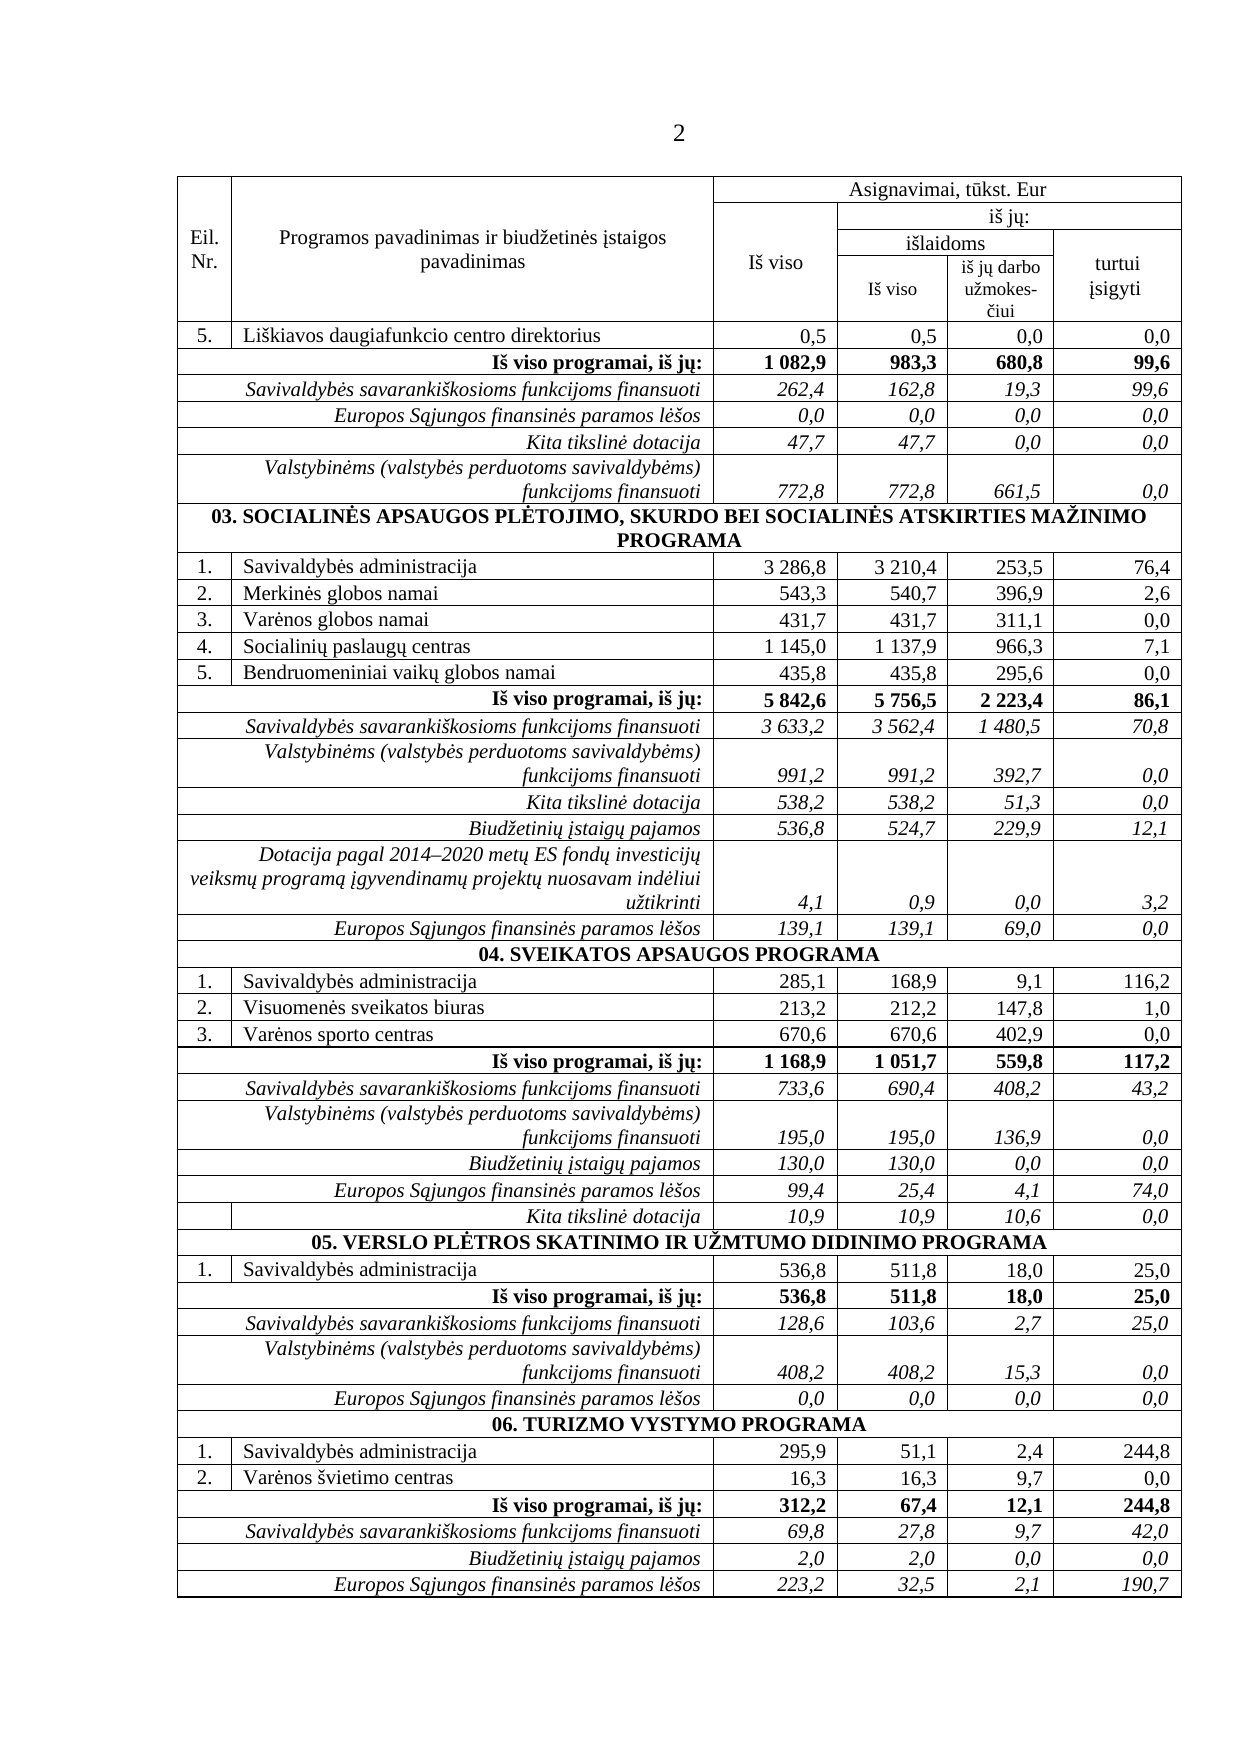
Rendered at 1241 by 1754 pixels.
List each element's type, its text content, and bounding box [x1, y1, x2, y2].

table_cell 0,0 [1054, 606, 1181, 632]
table_cell 86,1 [1054, 686, 1181, 712]
table_cell 103,6 [838, 1309, 947, 1335]
table_cell Savivaldybės administracija [232, 1256, 713, 1282]
table_cell 312,2 [714, 1491, 837, 1517]
table_cell 15,3 [948, 1336, 1053, 1384]
table_cell 7,1 [1054, 633, 1181, 658]
table_cell 511,8 [838, 1283, 947, 1308]
table_cell 559,8 [948, 1048, 1053, 1073]
table_cell 3. [178, 606, 231, 632]
table_cell Europos Sąjungos finansinės paramos lėšos [232, 402, 713, 427]
table_cell 435,8 [714, 660, 837, 685]
table_cell 19,3 [948, 375, 1053, 401]
table_cell Varėnos globos namai [232, 606, 713, 632]
table_cell 2,4 [948, 1438, 1053, 1463]
table_cell 147,8 [948, 994, 1053, 1020]
table_cell 3,2 [1054, 841, 1181, 914]
table_cell 1 168,9 [714, 1048, 837, 1073]
table_cell 1 480,5 [948, 713, 1053, 738]
table_cell 1. [178, 968, 231, 993]
table_cell 25,0 [1054, 1309, 1181, 1335]
table_cell 47,7 [838, 428, 947, 454]
table_cell 2. [178, 994, 231, 1020]
table_cell 772,8 [838, 455, 947, 503]
table_cell 244,8 [1054, 1491, 1181, 1517]
table_cell 190,7 [1054, 1571, 1181, 1596]
table_cell 162,8 [838, 375, 947, 401]
table_cell 0,0 [1054, 1021, 1181, 1046]
table_cell 670,6 [714, 1021, 837, 1046]
table_cell 396,9 [948, 580, 1053, 605]
table_cell Kita tikslinė dotacija [232, 428, 713, 454]
table_cell 1. [178, 553, 231, 579]
table_cell 130,0 [838, 1150, 947, 1175]
table_cell 5. [178, 660, 231, 685]
table_cell Iš viso [838, 256, 947, 321]
table_cell 2,1 [948, 1571, 1053, 1596]
table_cell 5 842,6 [714, 686, 837, 712]
table_cell 5. [178, 322, 231, 348]
table_cell 0,0 [1054, 1101, 1181, 1149]
table_cell 0,0 [1054, 1150, 1181, 1175]
table_cell 2,7 [948, 1309, 1053, 1335]
table_cell 536,8 [714, 815, 837, 840]
table_cell 680,8 [948, 349, 1053, 374]
table_cell 0,0 [1054, 455, 1181, 503]
table_cell 2. [178, 580, 231, 605]
table_cell 195,0 [838, 1101, 947, 1149]
table_cell Europos Sąjungos finansinės paramos lėšos [178, 915, 713, 940]
table_cell 402,9 [948, 1021, 1053, 1046]
table_cell 0,0 [714, 402, 837, 427]
table_cell 2. [178, 1465, 231, 1490]
table_cell 0,0 [1054, 915, 1181, 940]
table_cell 3 562,4 [838, 713, 947, 738]
table_cell Europos Sąjungos finansinės paramos lėšos [178, 1176, 713, 1202]
table_cell Savivaldybės administracija [232, 553, 713, 579]
table_cell 2,0 [714, 1544, 837, 1570]
table_cell 1. [178, 1256, 231, 1282]
table_cell 690,4 [838, 1074, 947, 1099]
table_cell 1 051,7 [838, 1048, 947, 1073]
table_cell Varėnos švietimo centras [232, 1465, 713, 1490]
table_cell 0,0 [1054, 1465, 1181, 1490]
table_cell 0,0 [714, 1385, 837, 1410]
table_cell 772,8 [714, 455, 837, 503]
table_cell išlaidoms [838, 230, 1053, 255]
table_cell 991,2 [714, 739, 837, 787]
table_cell 0,0 [1054, 322, 1181, 348]
table_cell Savivaldybės savarankiškosioms funkcijoms finansuoti [178, 713, 713, 738]
table_cell Savivaldybės administracija [232, 1438, 713, 1463]
table_cell 295,6 [948, 660, 1053, 685]
table_cell 12,1 [948, 1491, 1053, 1517]
table_cell 25,4 [838, 1176, 947, 1202]
table_cell 05. VERSLO PLĖTROS SKATINIMO IR UŽMTUMO DIDINIMO PROGRAMA [178, 1230, 1181, 1255]
table_cell 285,1 [714, 968, 837, 993]
table_cell 99,6 [1054, 349, 1181, 374]
table_cell [178, 428, 232, 454]
table_cell 51,3 [948, 788, 1053, 814]
table_cell 1 145,0 [714, 633, 837, 658]
table_cell 116,2 [1054, 968, 1181, 993]
table_cell 32,5 [838, 1571, 947, 1596]
table_cell 117,2 [1054, 1048, 1181, 1073]
table_cell 18,0 [948, 1256, 1053, 1282]
table_cell Iš viso programai, iš jų: [178, 1283, 713, 1308]
table_cell 0,0 [948, 1150, 1053, 1175]
table_cell 69,8 [714, 1518, 837, 1543]
table_cell Valstybinėms (valstybės perduotoms savivaldybėms) funkcijoms finansuoti [178, 455, 713, 503]
table_cell 1 137,9 [838, 633, 947, 658]
table_cell Biudžetinių įstaigų pajamos [178, 1544, 713, 1570]
table_cell 524,7 [838, 815, 947, 840]
table_cell 0,0 [838, 1385, 947, 1410]
table_cell iš jų: [838, 203, 1181, 229]
table_header Programos pavadinimas ir biudžetinės įstaigos pavadinimas [232, 177, 713, 321]
table_cell 0,0 [1054, 739, 1181, 787]
table_cell Liškiavos daugiafunkcio centro direktorius [232, 322, 713, 348]
table_cell 0,0 [948, 428, 1053, 454]
table_cell 0,0 [1054, 402, 1181, 427]
table_cell 67,4 [838, 1491, 947, 1517]
table_cell Kita tikslinė dotacija [178, 788, 713, 814]
table_cell 70,8 [1054, 713, 1181, 738]
table_cell Visuomenės sveikatos biuras [232, 994, 713, 1020]
table_cell 536,8 [714, 1283, 837, 1308]
table_cell 408,2 [948, 1074, 1053, 1099]
table_cell 661,5 [948, 455, 1053, 503]
table_cell 27,8 [838, 1518, 947, 1543]
table_cell 128,6 [714, 1309, 837, 1335]
table_cell 136,9 [948, 1101, 1053, 1149]
table_header Eil. Nr. [178, 177, 231, 321]
table_cell 18,0 [948, 1283, 1053, 1308]
table_cell 4,1 [714, 841, 837, 914]
table_cell 195,0 [714, 1101, 837, 1149]
table_cell Iš viso [714, 203, 837, 321]
table_cell 0,0 [1054, 660, 1181, 685]
table_cell 0,0 [1054, 1385, 1181, 1410]
table_cell 42,0 [1054, 1518, 1181, 1543]
table_cell Merkinės globos namai [232, 580, 713, 605]
table_cell 10,6 [948, 1203, 1053, 1228]
table_cell Kita tikslinė dotacija [232, 1203, 713, 1228]
table_cell 392,7 [948, 739, 1053, 787]
table_cell 9,7 [948, 1465, 1053, 1490]
table_cell [178, 402, 232, 427]
table_cell 74,0 [1054, 1176, 1181, 1202]
table_cell [178, 1203, 231, 1228]
table_cell 99,4 [714, 1176, 837, 1202]
table_cell 1,0 [1054, 994, 1181, 1020]
table_cell iš jų darbo užmokes-čiui [948, 256, 1053, 321]
table_cell 431,7 [714, 606, 837, 632]
table_cell 983,3 [838, 349, 947, 374]
table_cell 0,0 [948, 1544, 1053, 1570]
table_cell 733,6 [714, 1074, 837, 1099]
table_cell 76,4 [1054, 553, 1181, 579]
table_cell Europos Sąjungos finansinės paramos lėšos [178, 1385, 713, 1410]
table_cell Bendruomeniniai vaikų globos namai [232, 660, 713, 685]
table_cell 139,1 [838, 915, 947, 940]
table_cell 0,0 [948, 402, 1053, 427]
table_cell 223,2 [714, 1571, 837, 1596]
table_cell 229,9 [948, 815, 1053, 840]
table_cell Iš viso programai, iš jų: [178, 349, 713, 374]
table_cell Savivaldybės administracija [232, 968, 713, 993]
table_cell 130,0 [714, 1150, 837, 1175]
table_cell 5 756,5 [838, 686, 947, 712]
table_cell 538,2 [714, 788, 837, 814]
table_cell 4. [178, 633, 231, 658]
table_cell 213,2 [714, 994, 837, 1020]
table_cell 311,1 [948, 606, 1053, 632]
table_cell 431,7 [838, 606, 947, 632]
table_cell 244,8 [1054, 1438, 1181, 1463]
table_cell Iš viso programai, iš jų: [178, 686, 713, 712]
table_cell Varėnos sporto centras [232, 1021, 713, 1046]
table_cell 10,9 [714, 1203, 837, 1228]
table_cell 0,0 [948, 322, 1053, 348]
table_cell 16,3 [714, 1465, 837, 1490]
table_cell Iš viso programai, iš jų: [178, 1491, 713, 1517]
table_cell 0,0 [948, 841, 1053, 914]
table_cell 10,9 [838, 1203, 947, 1228]
table_cell Valstybinėms (valstybės perduotoms savivaldybėms) funkcijoms finansuoti [178, 1101, 713, 1149]
table_cell 0,5 [714, 322, 837, 348]
table_cell Socialinių paslaugų centras [232, 633, 713, 658]
table_cell 536,8 [714, 1256, 837, 1282]
table_cell 262,4 [714, 375, 837, 401]
table_cell 253,5 [948, 553, 1053, 579]
table_cell 06. TURIZMO VYSTYMO PROGRAMA [178, 1411, 1181, 1437]
table_cell 0,0 [1054, 1336, 1181, 1384]
table_cell 408,2 [838, 1336, 947, 1384]
table_cell 408,2 [714, 1336, 837, 1384]
table_cell 0,0 [1054, 1203, 1181, 1228]
table_cell Biudžetinių įstaigų pajamos [178, 1150, 713, 1175]
table_cell Savivaldybės savarankiškosioms funkcijoms finansuoti [178, 375, 713, 401]
table_cell 43,2 [1054, 1074, 1181, 1099]
table_cell Savivaldybės savarankiškosioms funkcijoms finansuoti [178, 1074, 713, 1099]
table_cell 991,2 [838, 739, 947, 787]
table_header Asignavimai, tūkst. Eur [714, 177, 1181, 202]
table_cell 69,0 [948, 915, 1053, 940]
table_cell 543,3 [714, 580, 837, 605]
table_cell Biudžetinių įstaigų pajamos [178, 815, 713, 840]
table_cell 3. [178, 1021, 231, 1046]
table_cell 04. SVEIKATOS APSAUGOS PROGRAMA [178, 941, 1181, 967]
table_cell 966,3 [948, 633, 1053, 658]
table_cell 1. [178, 1438, 231, 1463]
table_cell 0,0 [1054, 428, 1181, 454]
table_cell 3 633,2 [714, 713, 837, 738]
table_cell 3 286,8 [714, 553, 837, 579]
table_cell 0,9 [838, 841, 947, 914]
table_cell 47,7 [714, 428, 837, 454]
table_cell 538,2 [838, 788, 947, 814]
table_cell 2 223,4 [948, 686, 1053, 712]
table_cell 212,2 [838, 994, 947, 1020]
table_cell Iš viso programai, iš jų: [178, 1048, 713, 1073]
table_cell 12,1 [1054, 815, 1181, 840]
table_cell 0,0 [948, 1385, 1053, 1410]
table_cell Europos Sąjungos finansinės paramos lėšos [178, 1571, 713, 1596]
table_cell turtui įsigyti [1054, 230, 1181, 321]
table_cell 1 082,9 [714, 349, 837, 374]
table_cell 139,1 [714, 915, 837, 940]
table_cell Savivaldybės savarankiškosioms funkcijoms finansuoti [178, 1518, 713, 1543]
table_cell 540,7 [838, 580, 947, 605]
table_cell 0,0 [1054, 788, 1181, 814]
table_cell 3 210,4 [838, 553, 947, 579]
table_cell 9,1 [948, 968, 1053, 993]
table_cell 25,0 [1054, 1283, 1181, 1308]
table_cell 4,1 [948, 1176, 1053, 1202]
table_cell 9,7 [948, 1518, 1053, 1543]
table_cell 511,8 [838, 1256, 947, 1282]
table_cell 51,1 [838, 1438, 947, 1463]
table_cell Dotacija pagal 2014–2020 metų ES fondų investicijų veiksmų programą įgyvendinamų projektų nuosavam indėliui užtikrinti [178, 841, 713, 914]
table_cell 25,0 [1054, 1256, 1181, 1282]
table_cell 2,6 [1054, 580, 1181, 605]
table_cell Savivaldybės savarankiškosioms funkcijoms finansuoti [178, 1309, 713, 1335]
table_cell 0,5 [838, 322, 947, 348]
table_cell Valstybinėms (valstybės perduotoms savivaldybėms) funkcijoms finansuoti [178, 739, 713, 787]
table_cell 0,0 [838, 402, 947, 427]
table_cell 0,0 [1054, 1544, 1181, 1570]
table_cell Valstybinėms (valstybės perduotoms savivaldybėms) funkcijoms finansuoti [178, 1336, 713, 1384]
table_cell 670,6 [838, 1021, 947, 1046]
table_cell 435,8 [838, 660, 947, 685]
table_cell 168,9 [838, 968, 947, 993]
table_cell 16,3 [838, 1465, 947, 1490]
table_cell 2,0 [838, 1544, 947, 1570]
table_cell 99,6 [1054, 375, 1181, 401]
table_cell 295,9 [714, 1438, 837, 1463]
table_cell 03. SOCIALINĖS APSAUGOS PLĖTOJIMO, SKURDO BEI SOCIALINĖS ATSKIRTIES MAŽINIMO PROGRAMA [178, 504, 1181, 552]
